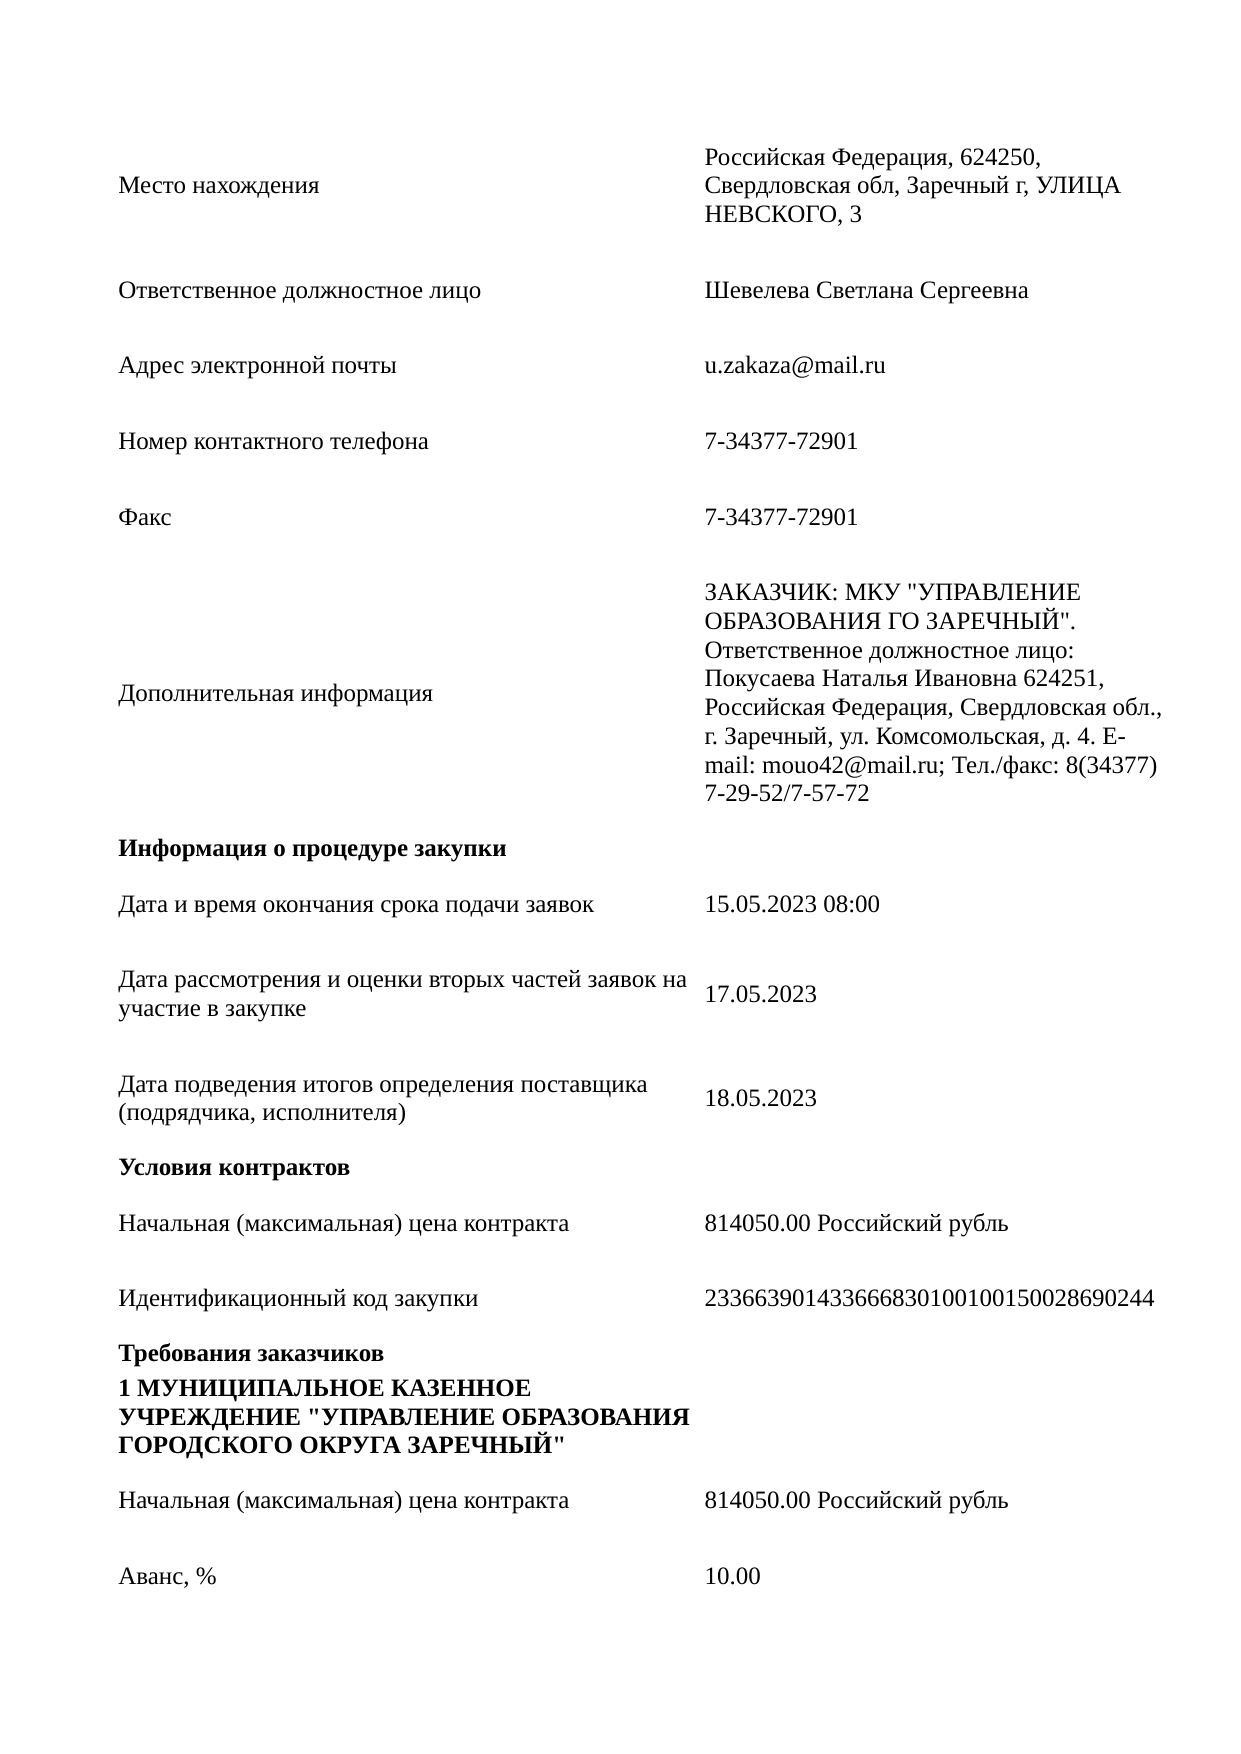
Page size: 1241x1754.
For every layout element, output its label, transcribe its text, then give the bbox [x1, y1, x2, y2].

table_cell Номер контактного телефона [118, 403, 704, 478]
table_cell Требования заказчиков [118, 1335, 704, 1370]
table_cell Место нахождения [118, 118, 704, 251]
table_cell 7-34377-72901 [704, 478, 1170, 554]
table_cell Ответственное должностное лицо [118, 251, 704, 327]
table_cell ЗАКАЗЧИК: МКУ "УПРАВЛЕНИЕ ОБРАЗОВАНИЯ ГО ЗАРЕЧНЫЙ". Ответственное должностное лицо: Покусаева Наталья Ивановна 624251, Российская Федерация, Свердловская обл., г. Заречный, ул. Комсомольская, д. 4. E-mail: mouo42@mail.ru; Тел./факс: 8(34377) 7-29-52/7-57-72 [704, 554, 1170, 831]
table_cell Начальная (максимальная) цена контракта [118, 1184, 704, 1260]
table_cell 814050.00 Российский рубль [704, 1184, 1170, 1260]
table_cell u.zakaza@mail.ru [704, 327, 1170, 402]
table_cell Факс [118, 478, 704, 554]
table_cell Дата рассмотрения и оценки вторых частей заявок на участие в закупке [118, 941, 704, 1045]
table_cell [704, 1150, 1170, 1184]
table_cell Дата подведения итогов определения поставщика (подрядчика, исполнителя) [118, 1045, 704, 1149]
table_cell [704, 831, 1170, 865]
table_cell Дата и время окончания срока подачи заявок [118, 865, 704, 941]
table_cell 18.05.2023 [704, 1045, 1170, 1149]
table_cell Аванс, % [118, 1538, 704, 1613]
table_cell Шевелева Светлана Сергеевна [704, 251, 1170, 327]
table_cell 233663901433666830100100150028690244 [704, 1260, 1170, 1335]
table_cell Дополнительная информация [118, 554, 704, 831]
table_cell [704, 1370, 1170, 1462]
table_cell 17.05.2023 [704, 941, 1170, 1045]
table_cell 15.05.2023 08:00 [704, 865, 1170, 941]
table_cell 10.00 [704, 1538, 1170, 1613]
table_cell 7-34377-72901 [704, 403, 1170, 478]
table_cell Идентификационный код закупки [118, 1260, 704, 1335]
table_cell Информация о процедуре закупки [118, 831, 704, 865]
table_cell Российская Федерация, 624250, Свердловская обл, Заречный г, УЛИЦА НЕВСКОГО, 3 [704, 118, 1170, 251]
table_cell [704, 1335, 1170, 1370]
table_cell Условия контрактов [118, 1150, 704, 1184]
table_cell Начальная (максимальная) цена контракта [118, 1462, 704, 1538]
table_cell 814050.00 Российский рубль [704, 1462, 1170, 1538]
table_cell Адрес электронной почты [118, 327, 704, 402]
table_cell 1 МУНИЦИПАЛЬНОЕ КАЗЕННОЕ УЧРЕЖДЕНИЕ "УПРАВЛЕНИЕ ОБРАЗОВАНИЯ ГОРОДСКОГО ОКРУГА ЗАРЕЧНЫЙ" [118, 1370, 704, 1462]
